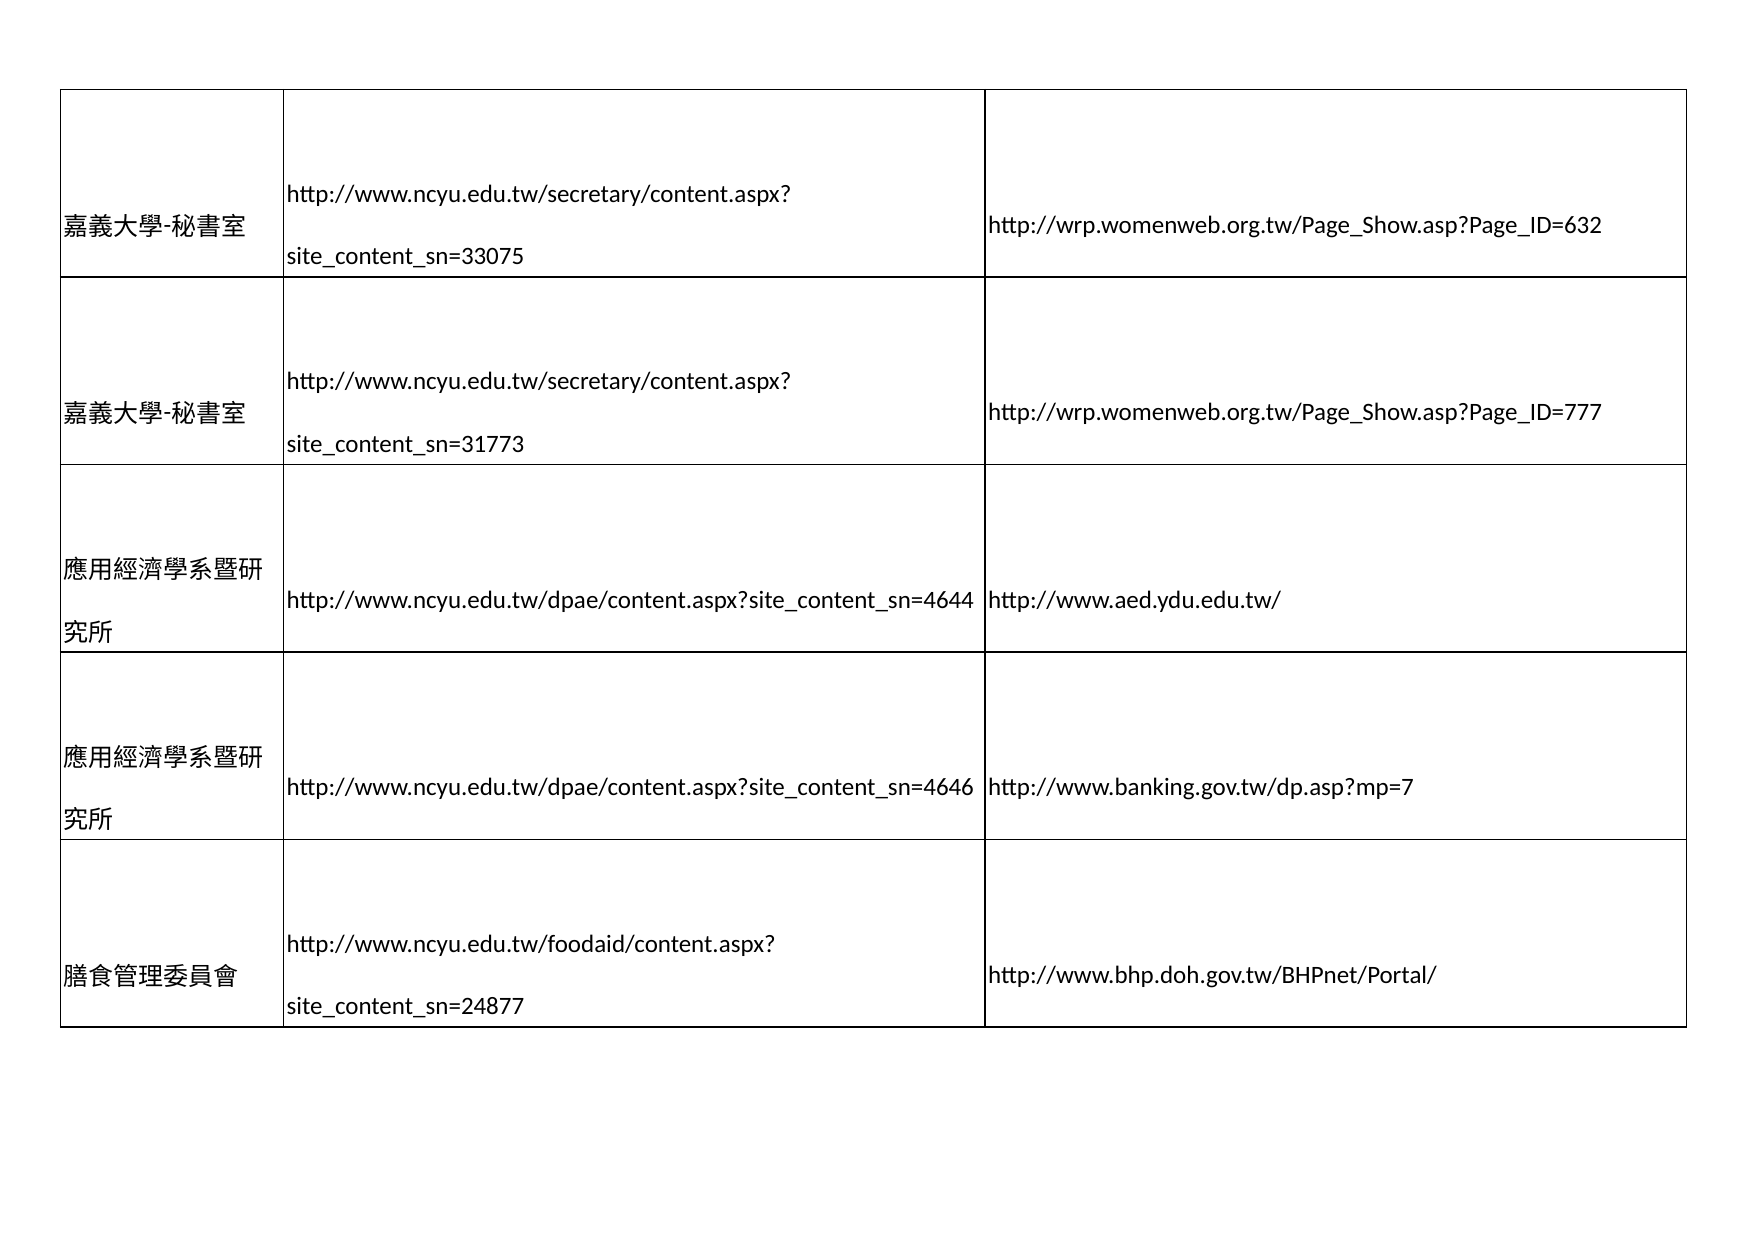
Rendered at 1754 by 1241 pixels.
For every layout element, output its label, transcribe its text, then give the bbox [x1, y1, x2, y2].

table_cell http://wrp.womenweb.org.tw/Page_Show.asp?Page_ID=777 [986, 278, 1686, 464]
table_cell http://www.bhp.doh.gov.tw/BHPnet/Portal/ [986, 840, 1686, 1026]
table_cell http://www.ncyu.edu.tw/secretary/content.aspx?site_content_sn=33075 [284, 90, 984, 276]
table_cell http://www.banking.gov.tw/dp.asp?mp=7 [986, 653, 1686, 839]
table_cell http://www.ncyu.edu.tw/dpae/content.aspx?site_content_sn=4646 [284, 653, 984, 839]
table_cell http://wrp.womenweb.org.tw/Page_Show.asp?Page_ID=632 [986, 90, 1686, 276]
table_cell http://www.aed.ydu.edu.tw/ [986, 465, 1686, 651]
table_cell 嘉義大學-秘書室 [61, 278, 283, 464]
table_cell http://www.ncyu.edu.tw/secretary/content.aspx?site_content_sn=31773 [284, 278, 984, 464]
table_cell 應用經濟學系暨研究所 [61, 465, 283, 651]
table_cell 嘉義大學-秘書室 [61, 90, 283, 276]
table_cell 膳食管理委員會 [61, 840, 283, 1026]
table_cell http://www.ncyu.edu.tw/foodaid/content.aspx?site_content_sn=24877 [284, 840, 984, 1026]
table_cell 應用經濟學系暨研究所 [61, 653, 283, 839]
table_cell http://www.ncyu.edu.tw/dpae/content.aspx?site_content_sn=4644 [284, 465, 984, 651]
